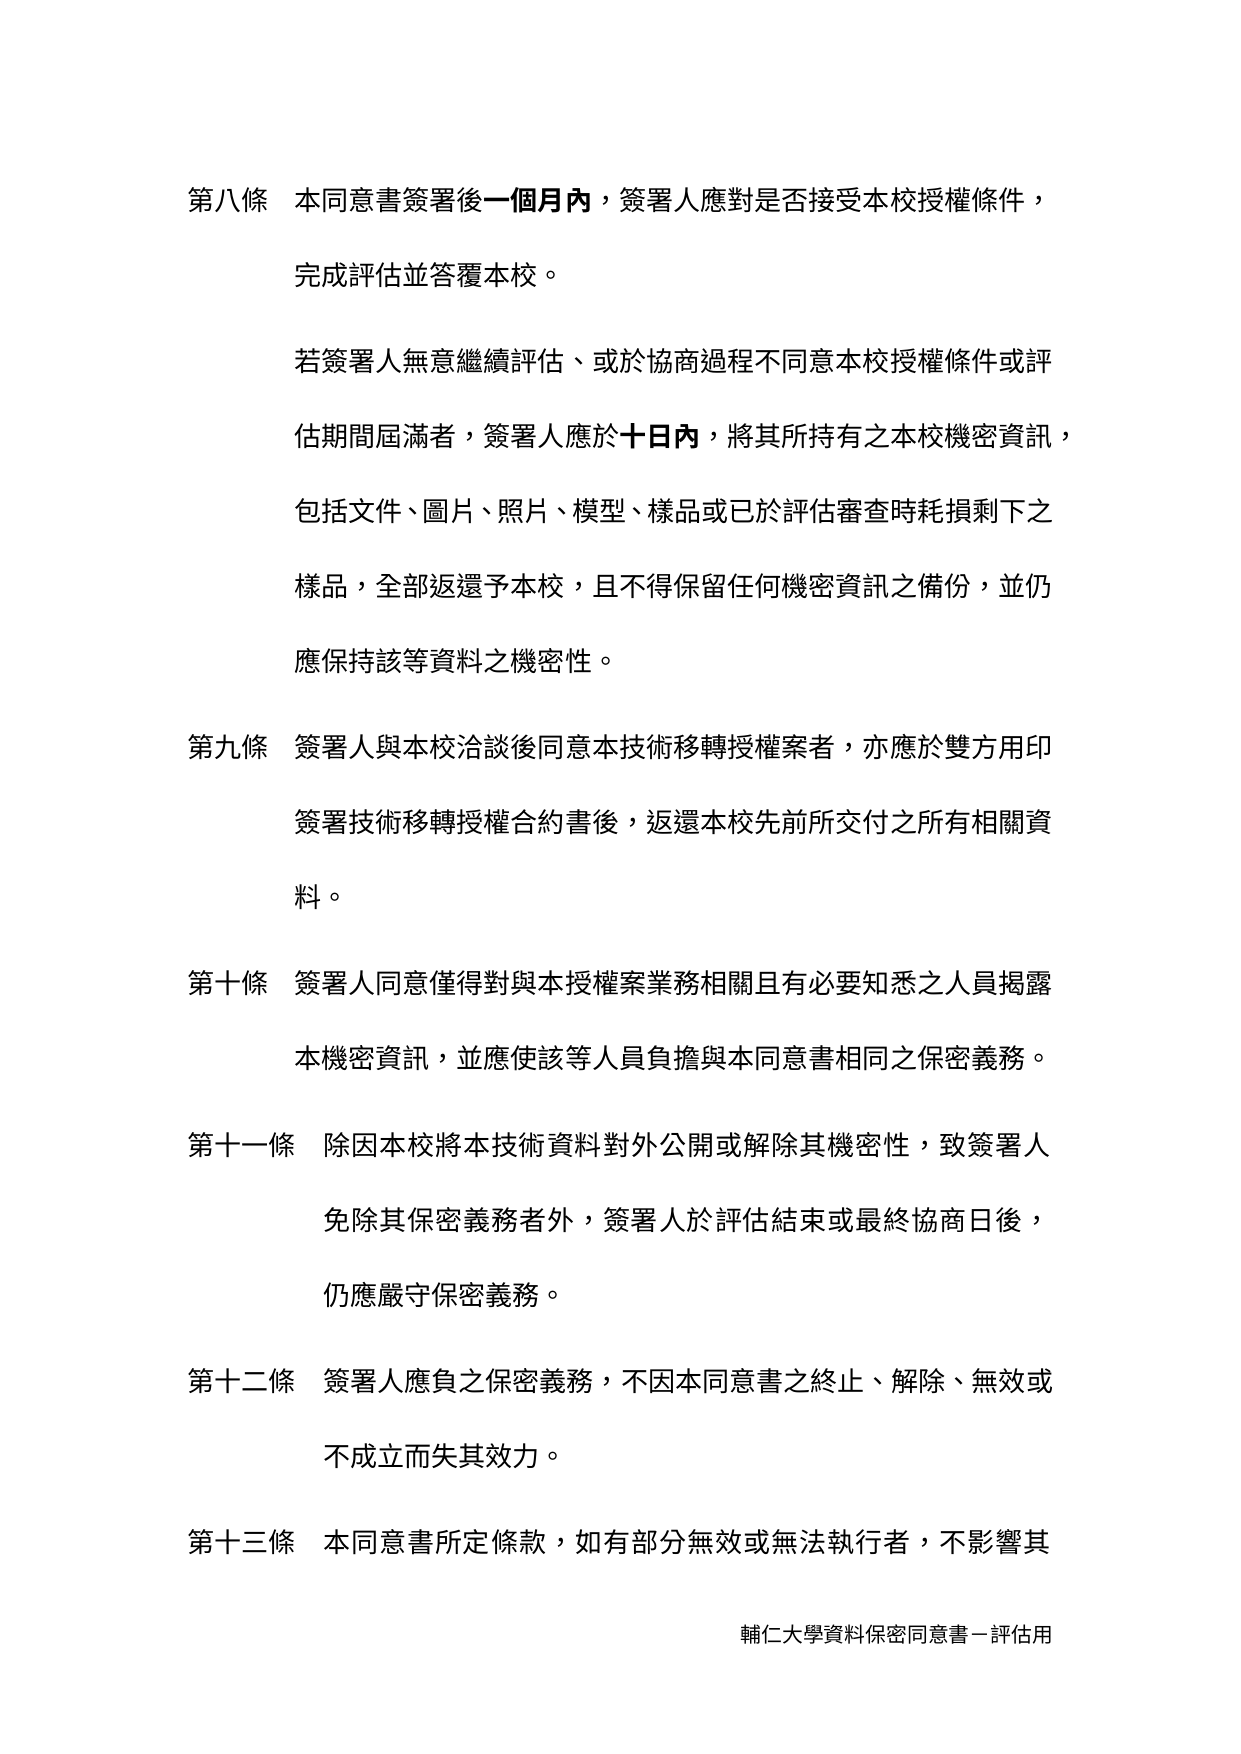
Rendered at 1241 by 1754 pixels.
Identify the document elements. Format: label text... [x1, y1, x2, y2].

list 簽署人應負之保密義務，不因本同意書之終止、解除、無效或不成立而失其效力。 [187, 1342, 1053, 1492]
list 本同意書簽署後一個月內，簽署人應對是否接受本校授權條件，完成評估並答覆本校。 [187, 161, 1053, 311]
list 除因本校將本技術資料對外公開或解除其機密性，致簽署人免除其保密義務者外，簽署人於評估結束或最終協商日後，仍應嚴守保密義務。 [187, 1106, 1053, 1331]
list 本同意書所定條款，如有部分無效或無法執行者，不影響其 [187, 1503, 1053, 1578]
text 若簽署人無意繼續評估、或於協商過程不同意本校授權條件或評估期間屆滿者，簽署人應於十日內，將其所持有之本校機密資訊，包括文件、圖片、照片、模型、樣品或已於評估審查時耗損剩下之樣品，全部返還予本校，且不得保留任何機密資訊之備份，並仍應保持該等資料之機密性。 [294, 322, 1053, 697]
list 簽署人與本校洽談後同意本技術移轉授權案者，亦應於雙方用印簽署技術移轉授權合約書後，返還本校先前所交付之所有相關資料。 [187, 708, 1053, 933]
list 簽署人同意僅得對與本授權案業務相關且有必要知悉之人員揭露本機密資訊，並應使該等人員負擔與本同意書相同之保密義務。 [187, 944, 1053, 1094]
